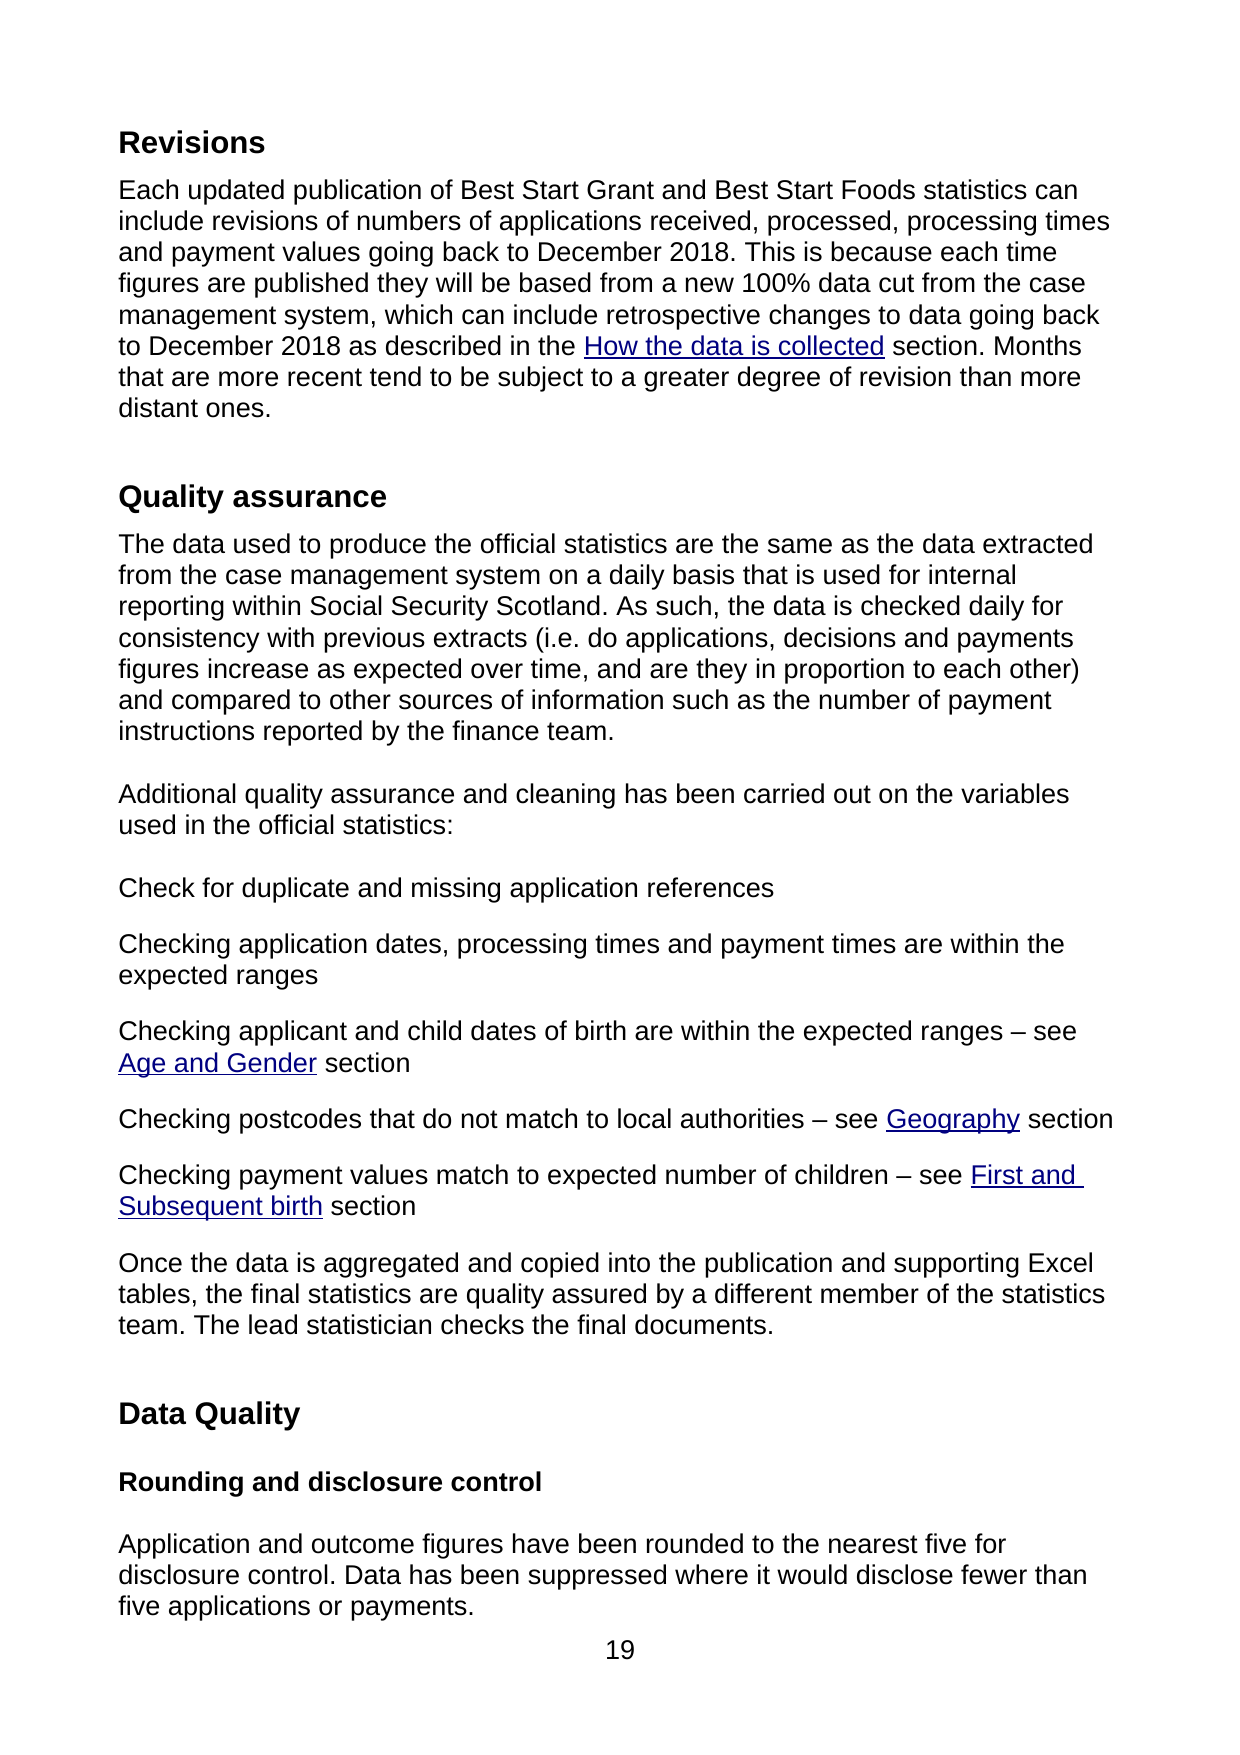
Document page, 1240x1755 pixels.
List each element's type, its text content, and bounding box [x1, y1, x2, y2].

text Checking applicant and child dates of birth are within the expected ranges – see Age and Gender section [118, 1016, 1121, 1078]
text Application and outcome figures have been rounded to the nearest five for disclosure control. Data has been suppressed where it would disclose fewer than five applications or payments. [118, 1528, 1121, 1622]
text Additional quality assurance and cleaning has been carried out on the variables used in the official statistics: [118, 778, 1121, 841]
text Checking payment values match to expected number of children – see First and Subsequent birth section [118, 1159, 1121, 1222]
subtitle Rounding and disclosure control [118, 1466, 1121, 1497]
text Checking postcodes that do not match to local authorities – see Geography section [118, 1103, 1121, 1134]
text Checking application dates, processing times and payment times are within the expected ranges [118, 928, 1121, 991]
text Once the data is aggregated and copied into the publication and supporting Excel tables, the final statistics are quality assured by a different member of the statistics team. The lead statistician checks the final documents. [118, 1247, 1121, 1341]
subtitle Revisions [118, 120, 1121, 162]
text Check for duplicate and missing application references [118, 872, 1121, 903]
subtitle Quality assurance [118, 474, 1121, 516]
text The data used to produce the official statistics are the same as the data extracted from the case management system on a daily basis that is used for internal reporting within Social Security Scotland. As such, the data is checked daily for consistency with previous extracts (i.e. do applications, decisions and payments figures increase as expected over time, and are they in proportion to each other) and compared to other sources of information such as the number of payment instructions reported by the finance team. [118, 528, 1121, 747]
subtitle Data Quality [118, 1391, 1121, 1432]
text Each updated publication of Best Start Grant and Best Start Foods statistics can include revisions of numbers of applications received, processed, processing times and payment values going back to December 2018. This is because each time figures are published they will be based from a new 100% data cut from the case management system, which can include retrospective changes to data going back to December 2018 as described in the How the data is collected section. Months that are more recent tend to be subject to a greater degree of revision than more distant ones. [118, 174, 1121, 424]
